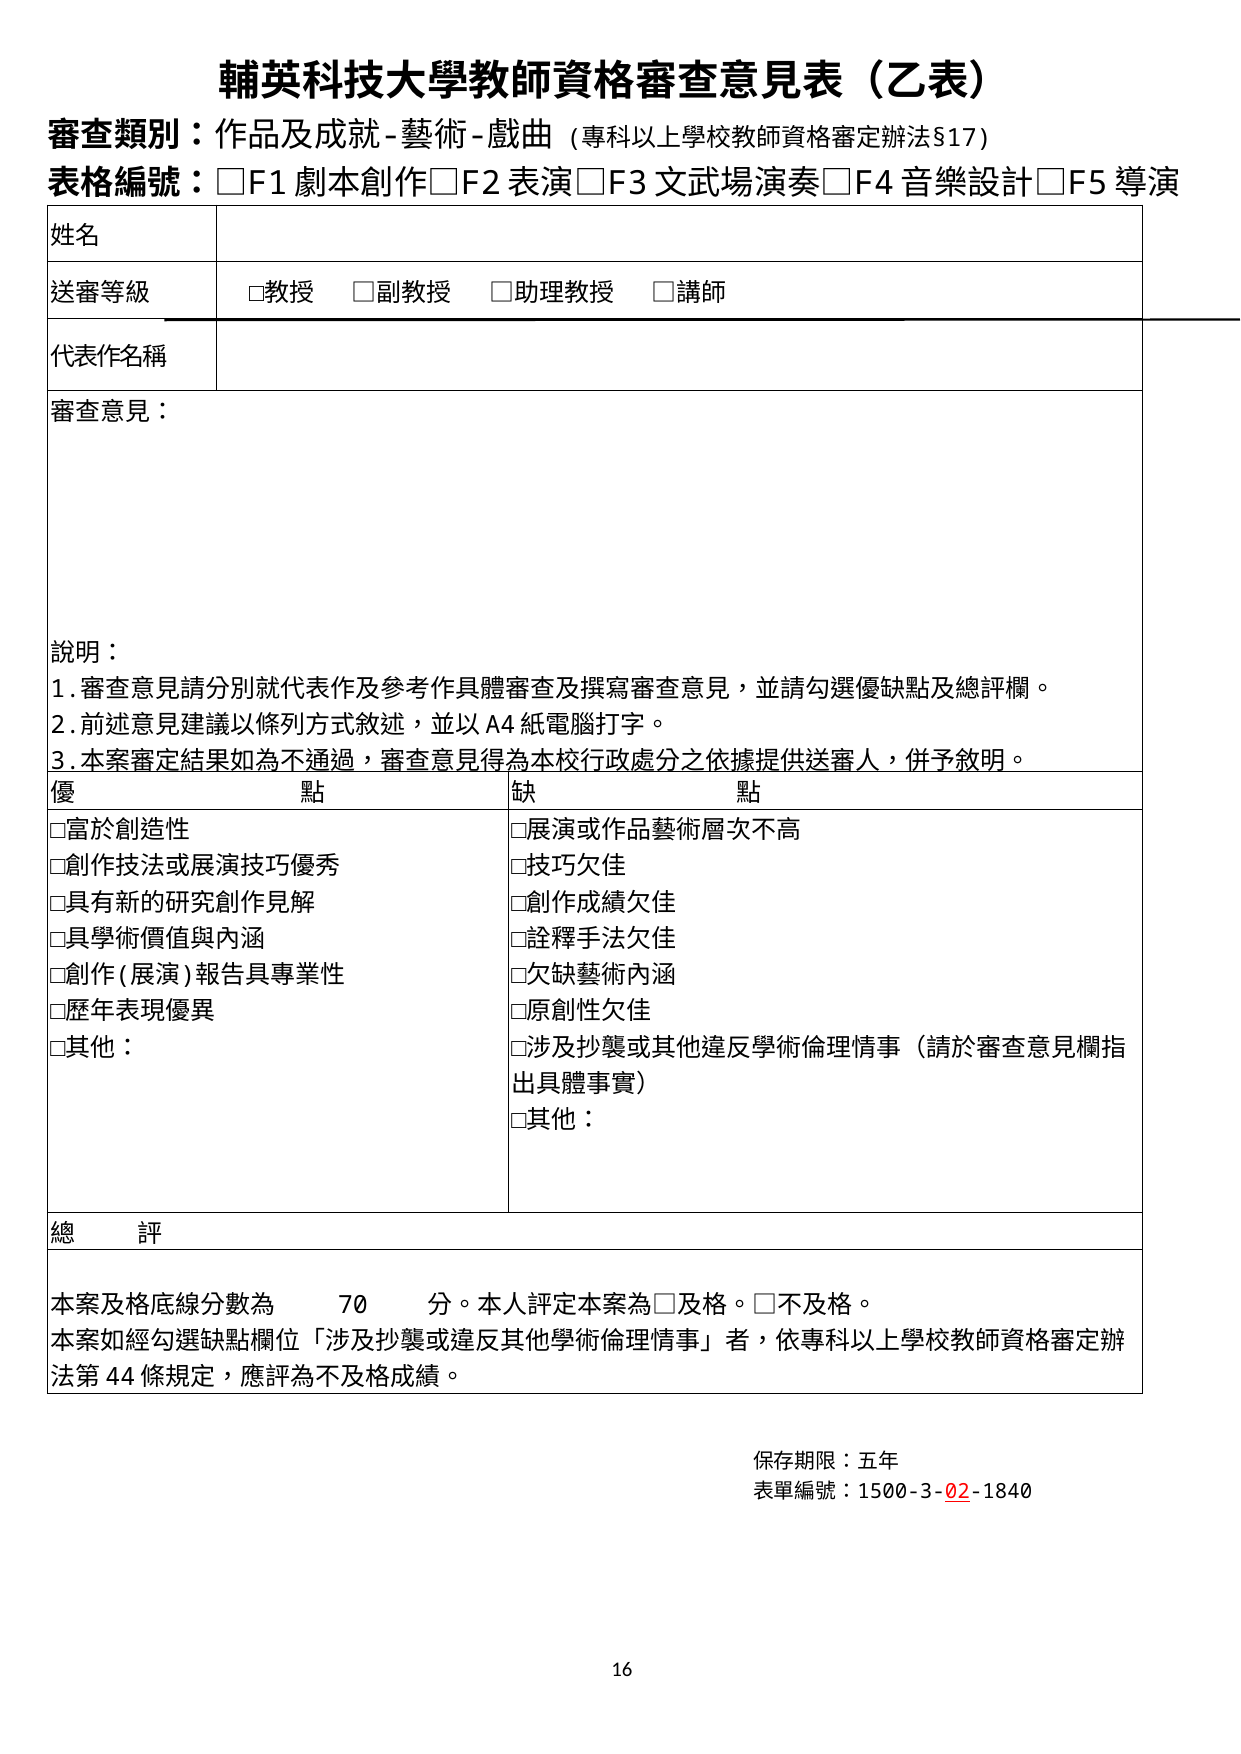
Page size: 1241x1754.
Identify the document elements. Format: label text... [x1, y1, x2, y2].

table_cell 缺 點 [509, 772, 1142, 808]
text 表格編號：□F1劇本創作□F2表演□F3文武場演奏□F4音樂設計□F5導演 [47, 156, 1181, 204]
table_header 姓名 [48, 206, 216, 261]
table_header [217, 206, 1142, 261]
table_cell 本案及格底線分數為 70 分。本人評定本案為□及格。□不及格。 本案如經勾選缺點欄位「涉及抄襲或違反其他學術倫理情事」者，依專科以上學校教師資格審定辦法第44條規定，應評為不及格成績。 [48, 1250, 1142, 1393]
table_cell □富於創造性 □創作技法或展演技巧優秀 □具有新的研究創作見解 □具學術價值與內涵 □創作(展演)報告具專業性 □歷年表現優異 □其他： [48, 810, 508, 1212]
text 輔英科技大學教師資格審查意見表（乙表） [47, 47, 1181, 108]
table_cell □展演或作品藝術層次不高 □技巧欠佳 □創作成績欠佳 □詮釋手法欠佳 □欠缺藝術內涵 □原創性欠佳 □涉及抄襲或其他違反學術倫理情事（請於審查意見欄指出具體事實） □其他： [509, 810, 1142, 1212]
table_cell 審查意見： 說明： 1.審查意見請分別就代表作及參考作具體審查及撰寫審查意見，並請勾選優缺點及總評欄。 2.前述意見建議以條列方式敘述，並以A4紙電腦打字。 3.本案審定結果如為不通過，審查意見得為本校行政處分之依據提供送審人，併予敘明。 [48, 391, 1142, 771]
table_cell [217, 321, 1142, 390]
text 表單編號：1500-3-02-1840 [753, 1475, 1098, 1505]
table_cell 總 評 [48, 1213, 1142, 1249]
text 審查類別：作品及成就-藝術-戲曲 (專科以上學校教師資格審定辦法§17) [47, 108, 1181, 156]
table_cell 送審等級 [48, 262, 216, 318]
table_cell □教授 □副教授 □助理教授 □講師 [217, 262, 1142, 318]
table_cell 代表作名稱 [48, 319, 216, 390]
table_cell 優 點 [48, 772, 508, 808]
text 保存期限：五年 [753, 1444, 1098, 1475]
